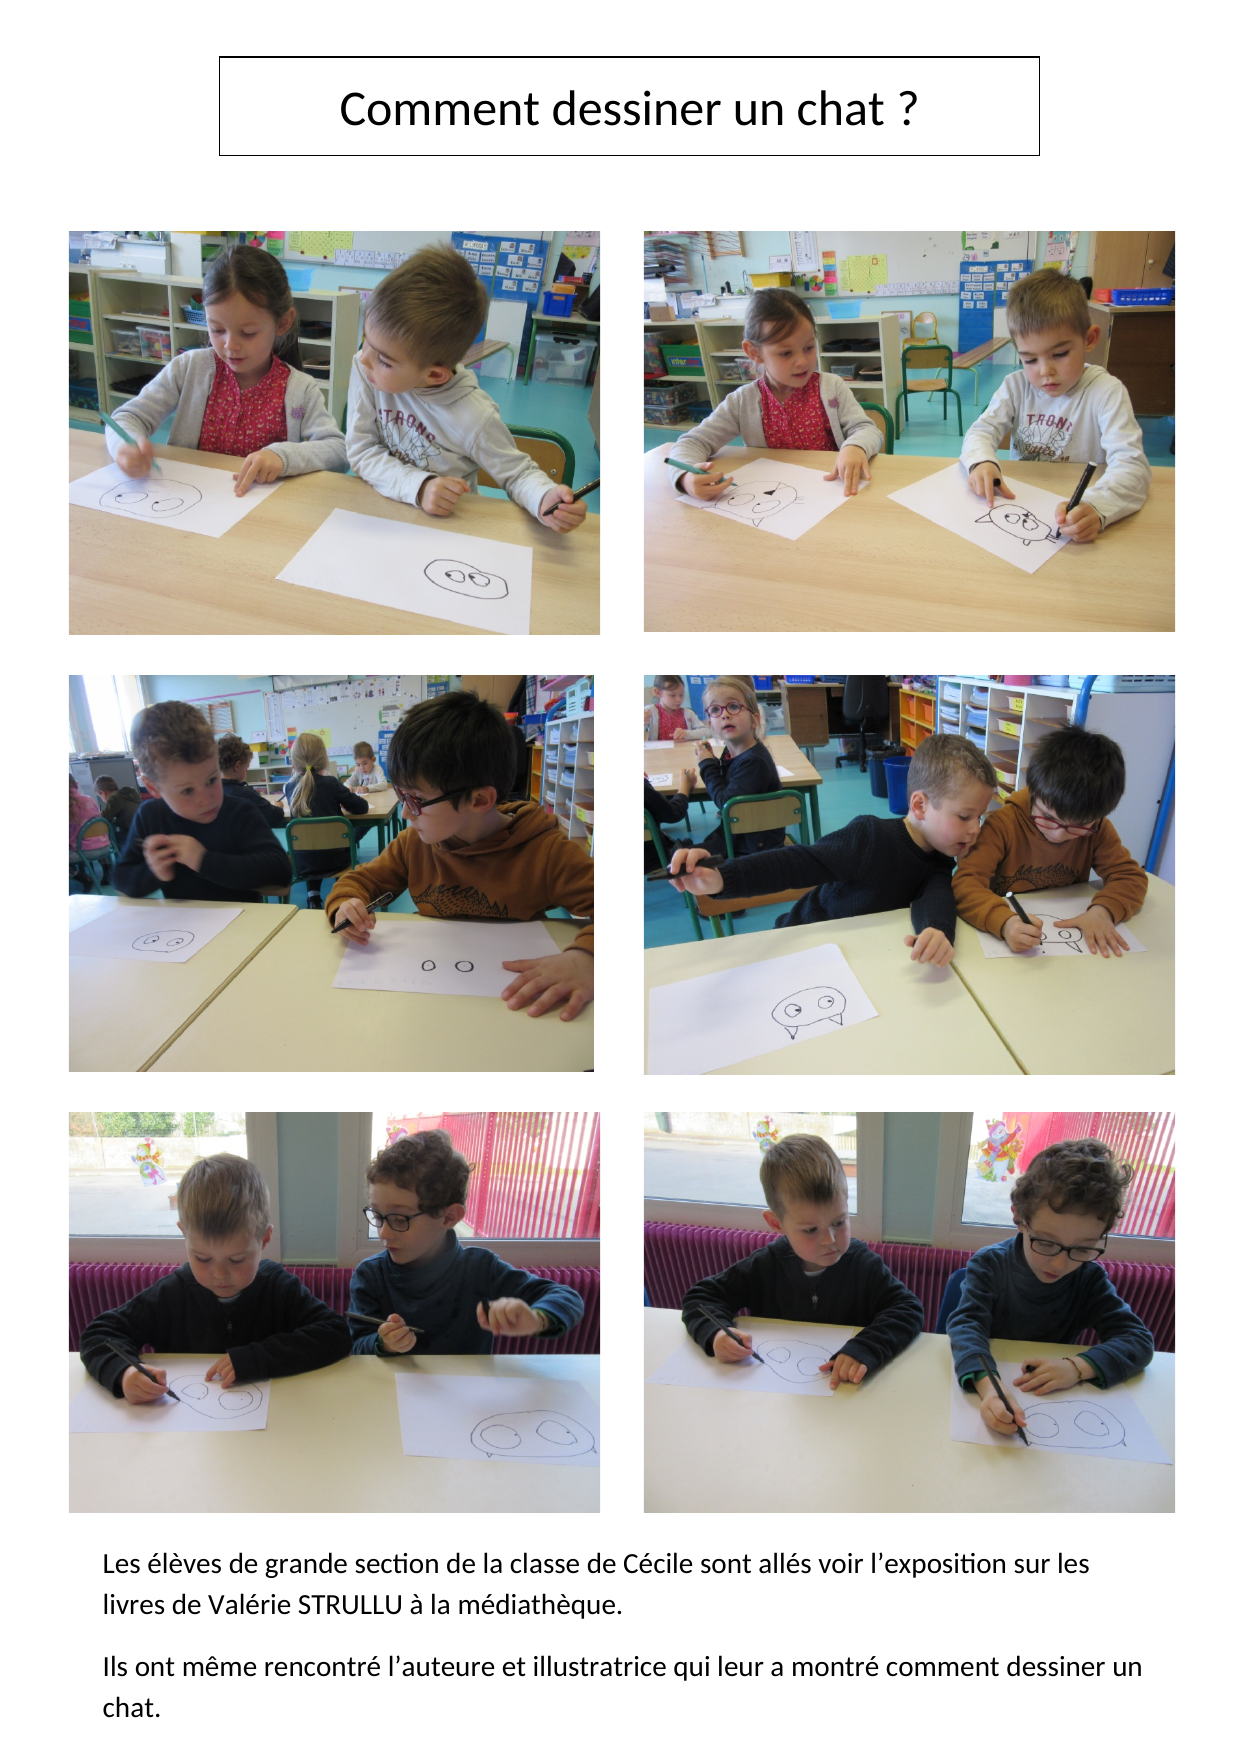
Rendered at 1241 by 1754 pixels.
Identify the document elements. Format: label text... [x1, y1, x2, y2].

text Comment dessiner un chat ? [235, 77, 1024, 138]
text Les élèves de grande section de la classe de Cécile sont allés voir l’exposition sur les livres de Valérie STRULLU à la médiathèque. [102, 1545, 1154, 1622]
text Ils ont même rencontré l’auteure et illustratrice qui leur a montré comment dessiner un chat. [102, 1648, 1154, 1724]
